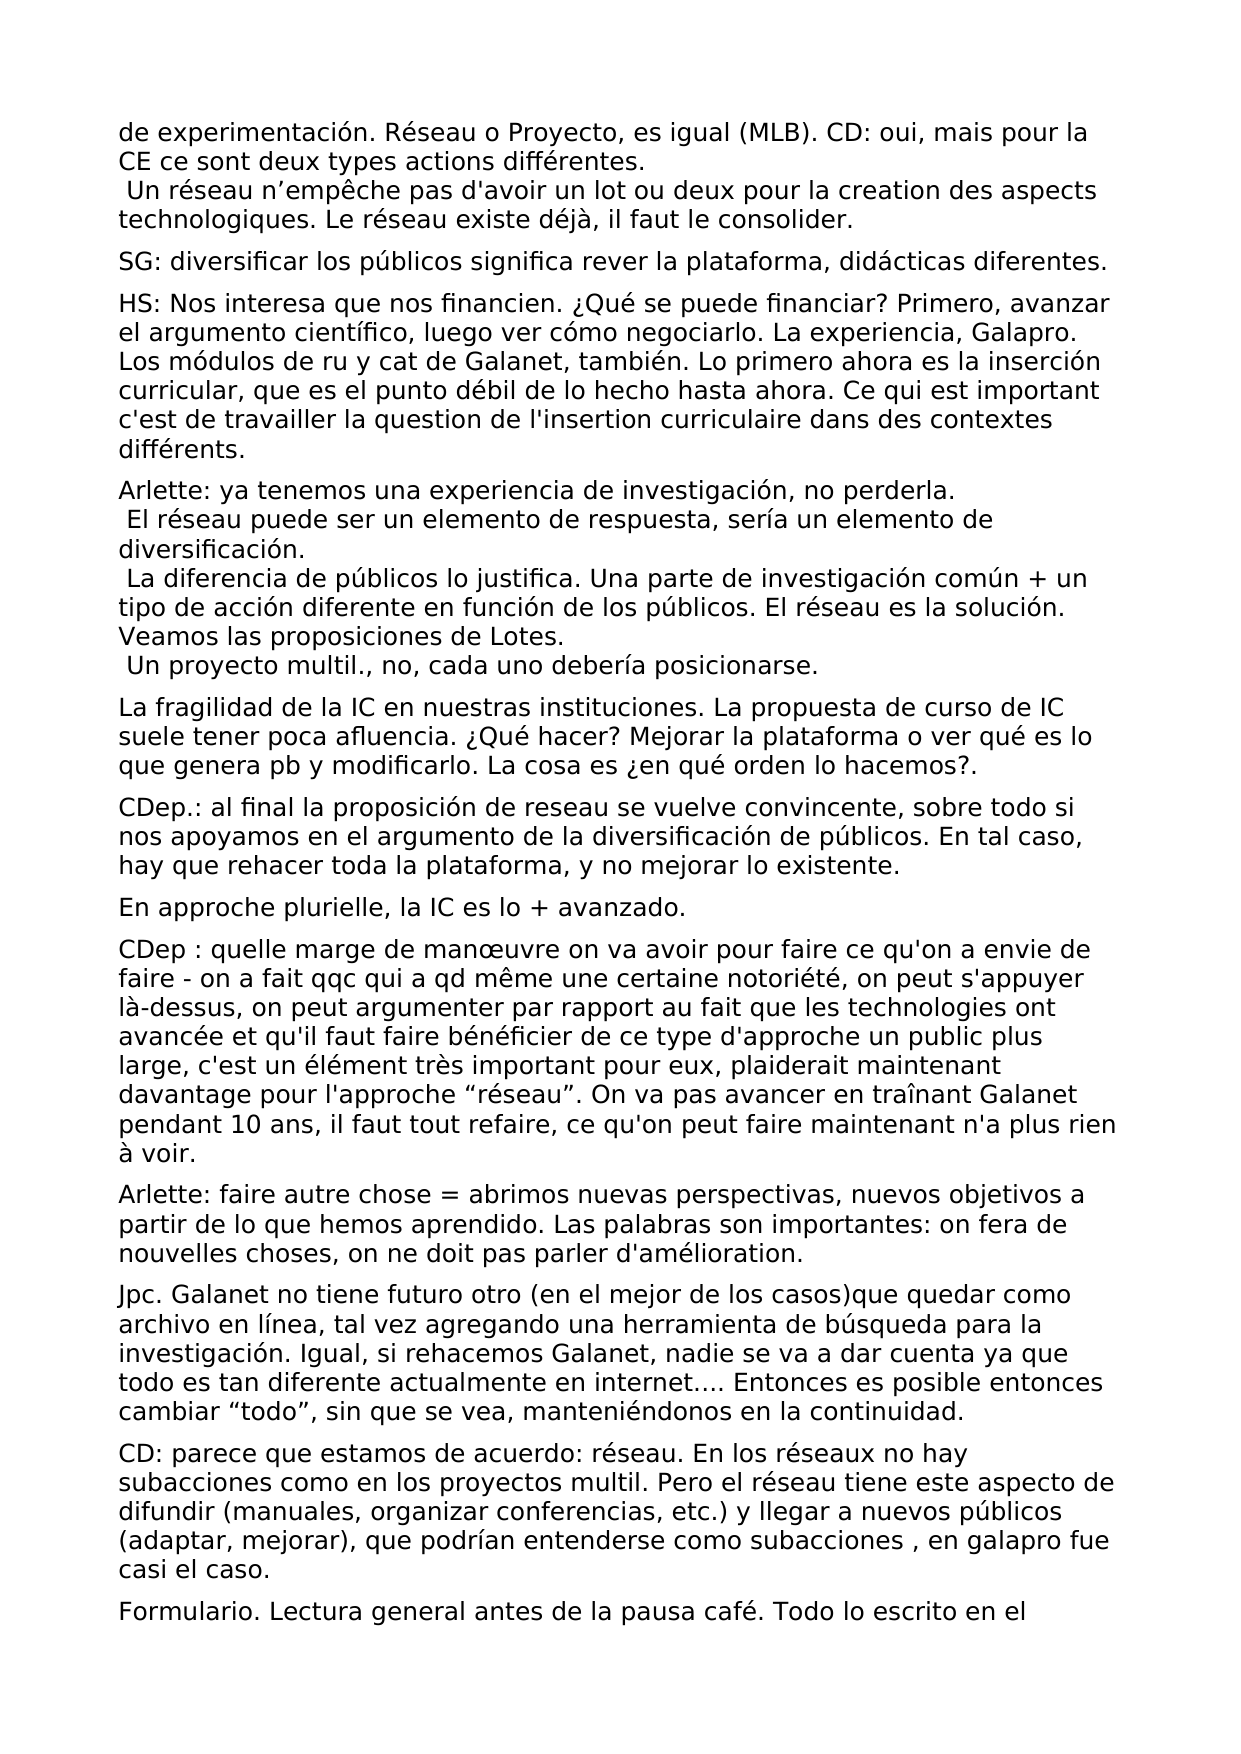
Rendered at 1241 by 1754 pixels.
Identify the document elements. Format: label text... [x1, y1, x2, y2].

text HS: Nos interesa que nos financien. ¿Qué se puede financiar? Primero, avanzar el argumento científico, luego ver cómo negociarlo. La experiencia, Galapro. Los módulos de ru y cat de Galanet, también. Lo primero ahora es la inserción curricular, que es el punto débil de lo hecho hasta ahora. Ce qui est important c'est de travailler la question de l'insertion curriculaire dans des contextes différents. [118, 289, 1122, 464]
text CDep.: al final la proposición de reseau se vuelve convincente, sobre todo si nos apoyamos en el argumento de la diversificación de públicos. En tal caso, hay que rehacer toda la plataforma, y no mejorar lo existente. [118, 793, 1122, 881]
text de experimentación. Réseau o Proyecto, es igual (MLB). CD: oui, mais pour la CE ce sont deux types actions différentes. Un réseau n’empêche pas d'avoir un lot ou deux pour la creation des aspects technologiques. Le réseau existe déjà, il faut le consolider. [118, 118, 1122, 235]
text Jpc. Galanet no tiene futuro otro (en el mejor de los casos)que quedar como archivo en línea, tal vez agregando una herramienta de búsqueda para la investigación. Igual, si rehacemos Galanet, nadie se va a dar cuenta ya que todo es tan diferente actualmente en internet.... Entonces es posible entonces cambiar “todo”, sin que se vea, manteniéndonos en la continuidad. [118, 1281, 1122, 1426]
text CD: parece que estamos de acuerdo: réseau. En los réseaux no hay subacciones como en los proyectos multil. Pero el réseau tiene este aspecto de difundir (manuales, organizar conferencias, etc.) y llegar a nuevos públicos (adaptar, mejorar), que podrían entenderse como subacciones , en galapro fue casi el caso. [118, 1439, 1122, 1585]
text En approche plurielle, la IC es lo + avanzado. [118, 893, 1122, 922]
text La fragilidad de la IC en nuestras instituciones. La propuesta de curso de IC suele tener poca afluencia. ¿Qué hacer? Mejorar la plataforma o ver qué es lo que genera pb y modificarlo. La cosa es ¿en qué orden lo hacemos?. [118, 693, 1122, 781]
text SG: diversificar los públicos significa rever la plataforma, didácticas diferentes. [118, 247, 1122, 276]
text Arlette: faire autre chose = abrimos nuevas perspectivas, nuevos objetivos a partir de lo que hemos aprendido. Las palabras son importantes: on fera de nouvelles choses, on ne doit pas parler d'amélioration. [118, 1181, 1122, 1268]
text Arlette: ya tenemos una experiencia de investigación, no perderla. El réseau puede ser un elemento de respuesta, sería un elemento de diversificación. La diferencia de públicos lo justifica. Una parte de investigación común + un tipo de acción diferente en función de los públicos. El réseau es la solución. Veamos las proposiciones de Lotes. Un proyecto multil., no, cada uno debería posicionarse. [118, 476, 1122, 681]
text CDep : quelle marge de manœuvre on va avoir pour faire ce qu'on a envie de faire - on a fait qqc qui a qd même une certaine notoriété, on peut s'appuyer là-dessus, on peut argumenter par rapport au fait que les technologies ont avancée et qu'il faut faire bénéficier de ce type d'approche un public plus large, c'est un élément très important pour eux, plaiderait maintenant davantage pour l'approche “réseau”. On va pas avancer en traînant Galanet pendant 10 ans, il faut tout refaire, ce qu'on peut faire maintenant n'a plus rien à voir. [118, 935, 1122, 1168]
text Formulario. Lectura general antes de la pausa café. Todo lo escrito en el [118, 1597, 1122, 1626]
